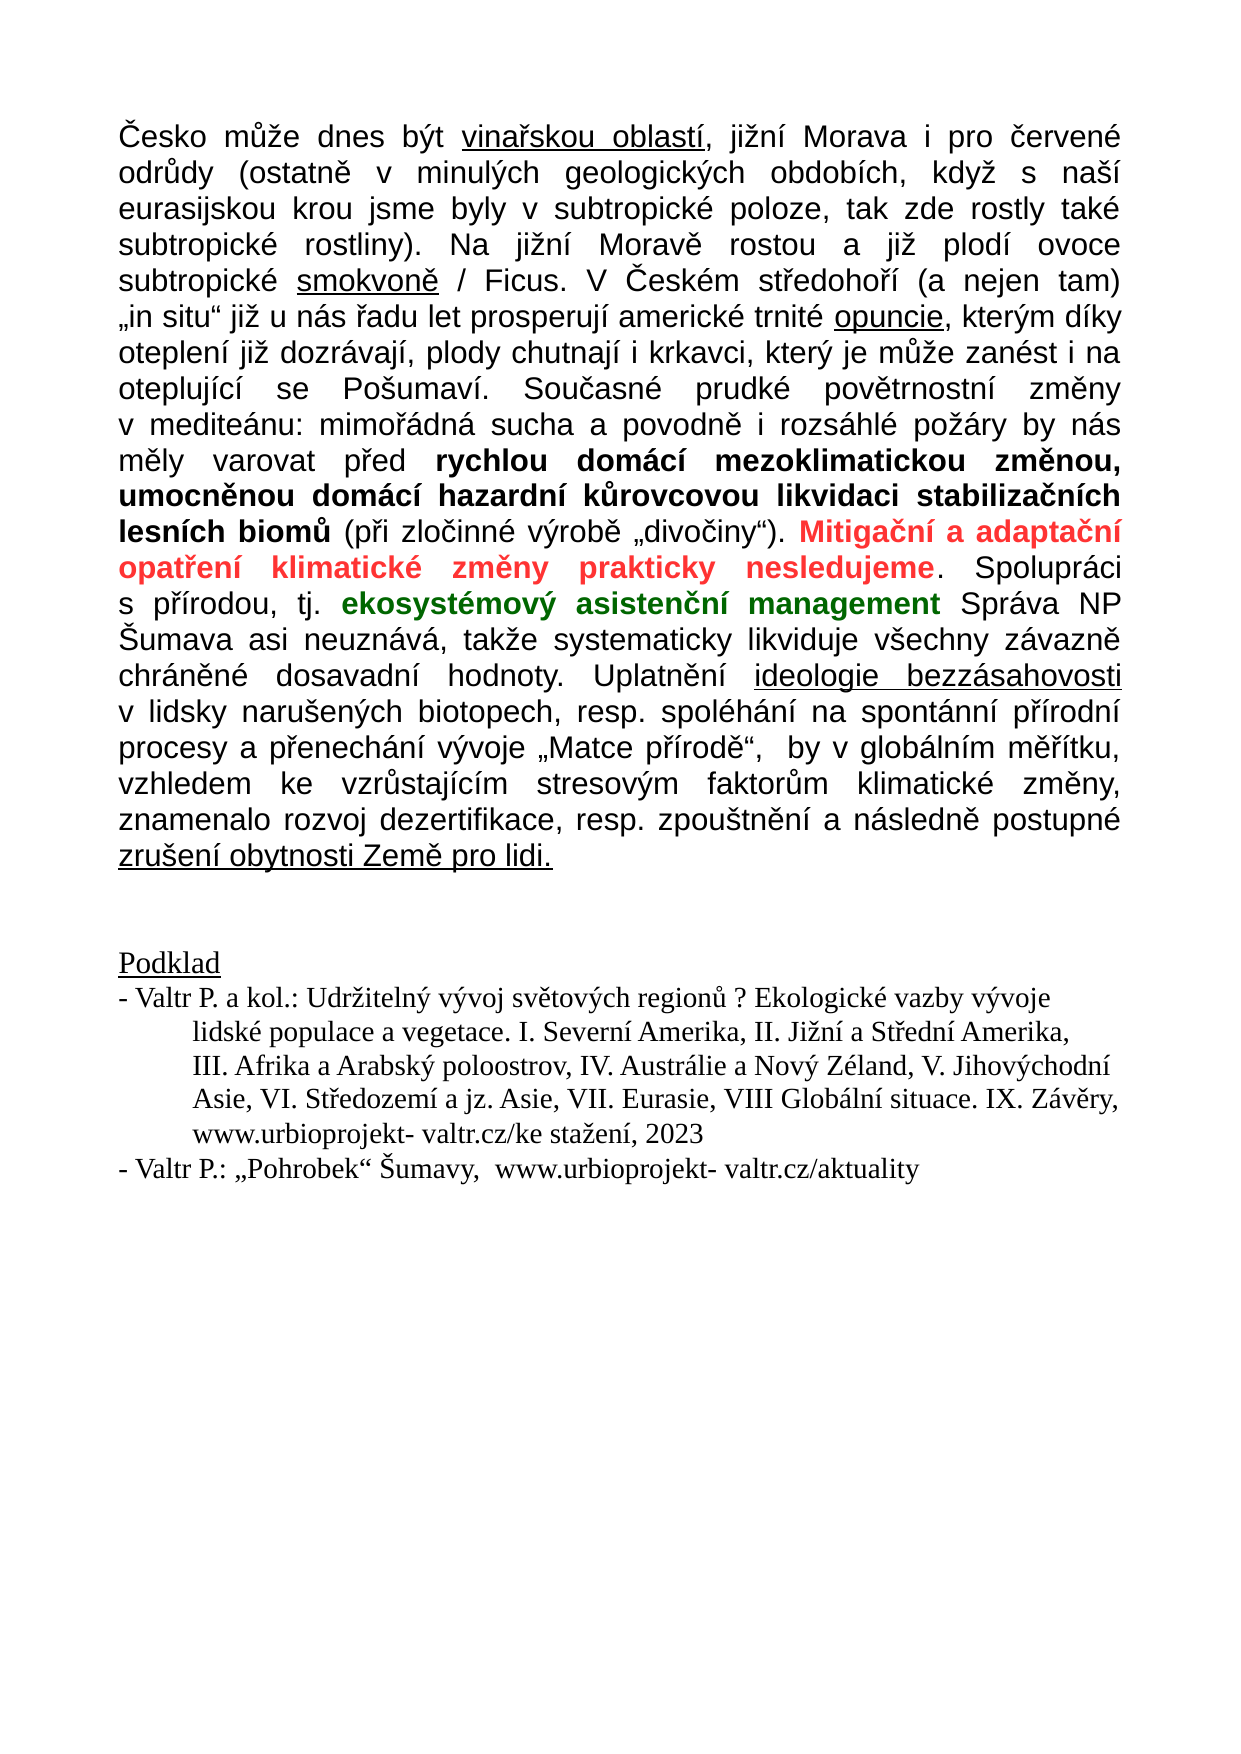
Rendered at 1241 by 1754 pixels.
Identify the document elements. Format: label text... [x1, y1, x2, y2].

text Podklad [118, 945, 1122, 981]
text - Valtr P.: „Pohrobek“ Šumavy, www.urbioprojekt- valtr.cz/aktuality [118, 1151, 1122, 1184]
text Česko může dnes být vinařskou oblastí, jižní Morava i pro červené odrůdy (ostatně v minulých geologických obdobích, když s naší eurasijskou krou jsme byly v subtropické poloze, tak zde rostly také subtropické rostliny). Na jižní Moravě rostou a již plodí ovoce subtropické smokvoně / Ficus. V Českém středohoří (a nejen tam) „in situ“ již u nás řadu let prosperují americké trnité opuncie, kterým díky oteplení již dozrávají, plody chutnají i krkavci, který je může zanést i na oteplující se Pošumaví. Současné prudké povětrnostní změny v mediteánu: mimořádná sucha a povodně i rozsáhlé požáry by nás měly varovat před rychlou domácí mezoklimatickou změnou, umocněnou domácí hazardní kůrovcovou likvidaci stabilizačních lesních biomů (při zločinné výrobě „divočiny“). Mitigační a adaptační opatření klimatické změny prakticky nesledujeme. Spolupráci s přírodou, tj. ekosystémový asistenční management Správa NP Šumava asi neuznává, takže systematicky likviduje všechny závazně chráněné dosavadní hodnoty. Uplatnění ideologie bezzásahovosti v lidsky narušených biotopech, resp. spoléhání na spontánní přírodní procesy a přenechání vývoje „Matce přírodě“, by v globálním měřítku, vzhledem ke vzrůstajícím stresovým faktorům klimatické změny, znamenalo rozvoj dezertifikace, resp. zpouštnění a následně postupné zrušení obytnosti Země pro lidi. [118, 118, 1122, 873]
text - Valtr P. a kol.: Udržitelný vývoj světových regionů ? Ekologické vazby vývoje lidské populace a vegetace. I. Severní Amerika, II. Jižní a Střední Amerika, III. Afrika a Arabský poloostrov, IV. Austrálie a Nový Zéland, V. Jihovýchodní Asie, VI. Středozemí a jz. Asie, VII. Eurasie, VIII Globální situace. IX. Závěry, www.urbioprojekt- valtr.cz/ke stažení, 2023 [118, 981, 1122, 1151]
